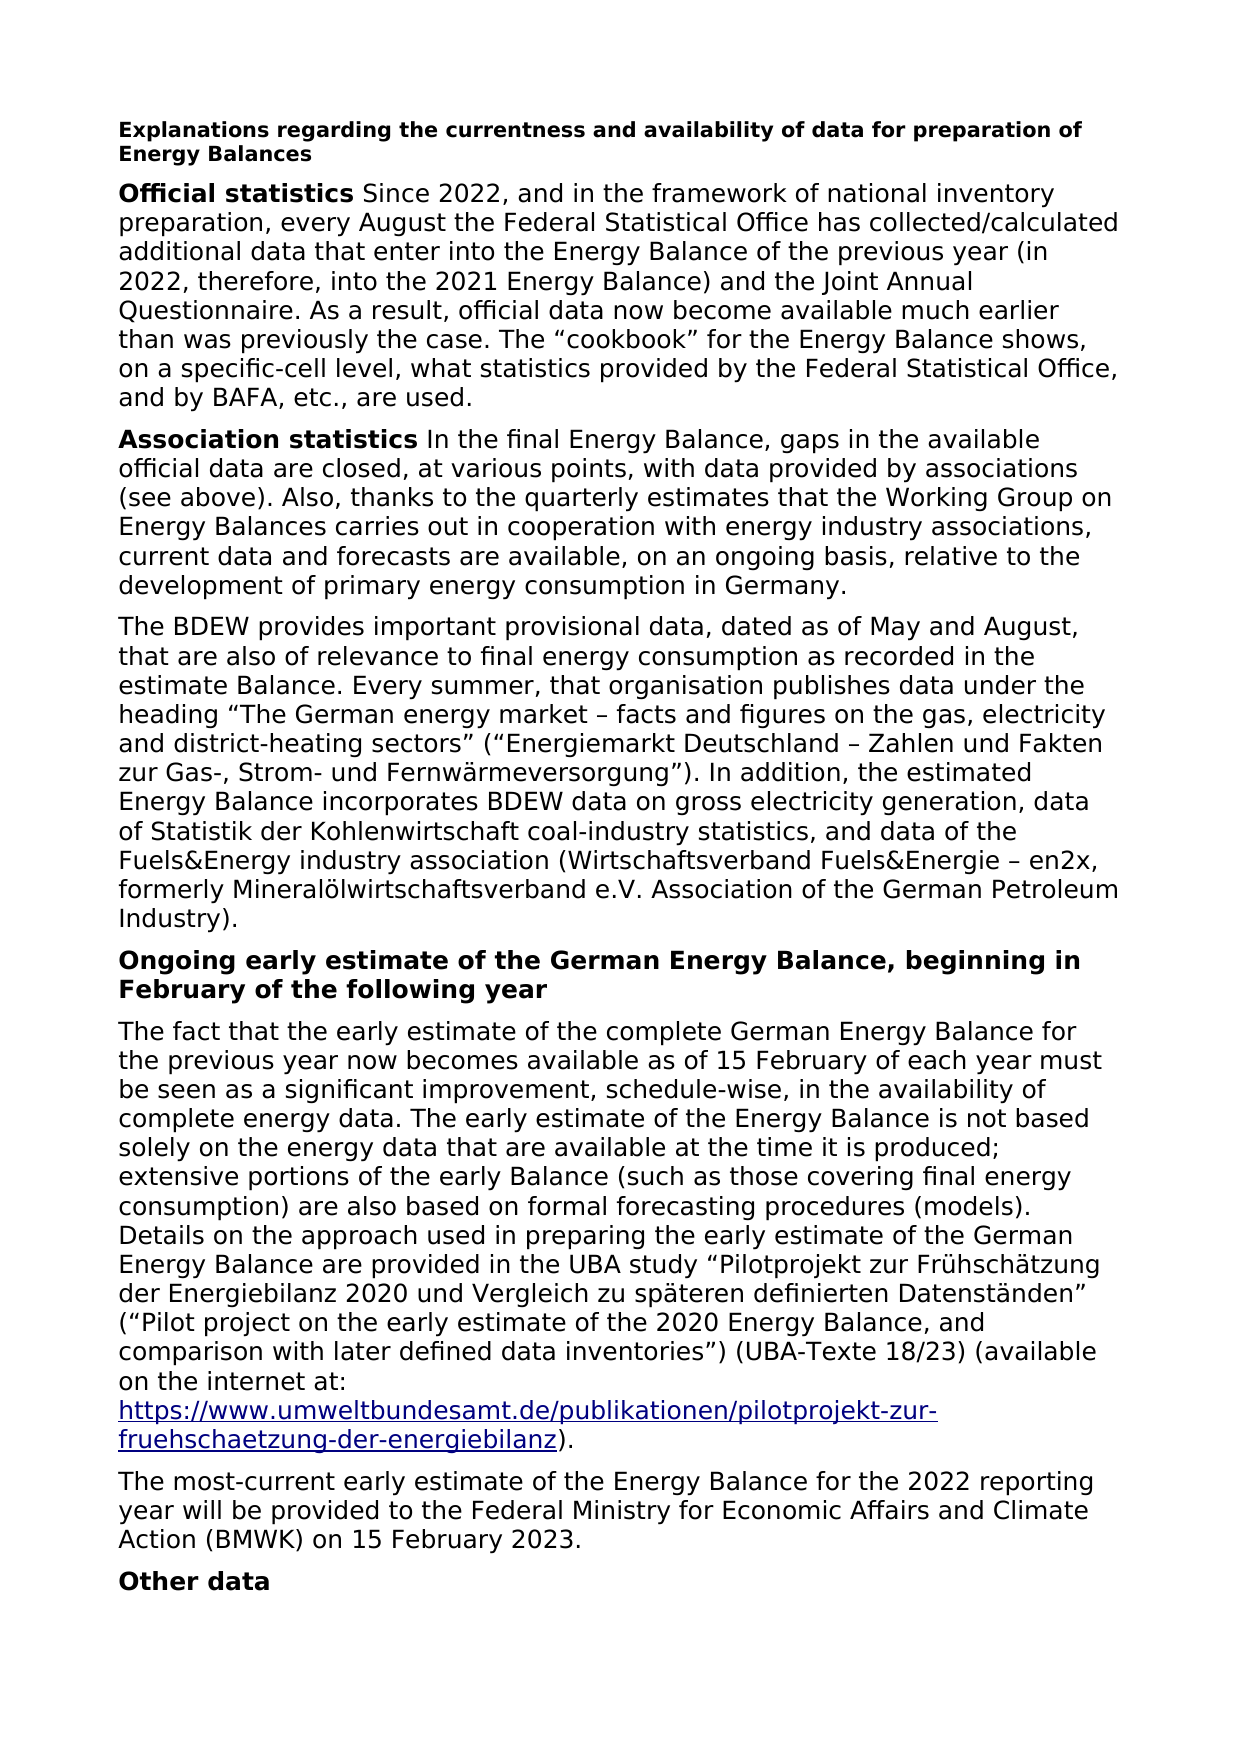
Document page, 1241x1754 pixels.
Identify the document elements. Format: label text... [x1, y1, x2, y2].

subtitle Explanations regarding the currentness and availability of data for preparation of Energy Balances [118, 118, 1122, 167]
text Other data [118, 1567, 1122, 1596]
text The BDEW provides important provisional data, dated as of May and August, that are also of relevance to final energy consumption as recorded in the estimate Balance. Every summer, that organisation publishes data under the heading “The German energy market – facts and figures on the gas, electricity and district-heating sectors” (“Energiemarkt Deutschland – Zahlen und Fakten zur Gas-, Strom- und Fernwärmeversorgung”). In addition, the estimated Energy Balance incorporates BDEW data on gross electricity generation, data of Statistik der Kohlenwirtschaft coal-industry statistics, and data of the Fuels&Energy industry association (Wirtschaftsverband Fuels&Energie – en2x, formerly Mineralölwirtschaftsverband e.V. Association of the German Petroleum Industry). [118, 612, 1122, 933]
text Association statistics In the final Energy Balance, gaps in the available official data are closed, at various points, with data provided by associations (see above). Also, thanks to the quarterly estimates that the Working Group on Energy Balances carries out in cooperation with energy industry associations, current data and forecasts are available, on an ongoing basis, relative to the development of primary energy consumption in Germany. [118, 425, 1122, 600]
text The fact that the early estimate of the complete German Energy Balance for the previous year now becomes available as of 15 February of each year must be seen as a significant improvement, schedule-wise, in the availability of complete energy data. The early estimate of the Energy Balance is not based solely on the energy data that are available at the time it is produced; extensive portions of the early Balance (such as those covering final energy consumption) are also based on formal forecasting procedures (models). Details on the approach used in preparing the early estimate of the German Energy Balance are provided in the UBA study “Pilotprojekt zur Frühschätzung der Energiebilanz 2020 und Vergleich zu späteren definierten Datenständen” (“Pilot project on the early estimate of the 2020 Energy Balance, and comparison with later defined data inventories”) (UBA-Texte 18/23) (available on the internet at: https://www.umweltbundesamt.de/publikationen/pilotprojekt-zur-fruehschaetzung-der-energiebilanz). [118, 1017, 1122, 1454]
text The most-current early estimate of the Energy Balance for the 2022 reporting year will be provided to the Federal Ministry for Economic Affairs and Climate Action (BMWK) on 15 February 2023. [118, 1467, 1122, 1554]
text Ongoing early estimate of the German Energy Balance, beginning in February of the following year [118, 946, 1122, 1004]
text Official statistics Since 2022, and in the framework of national inventory preparation, every August the Federal Statistical Office has collected/calculated additional data that enter into the Energy Balance of the previous year (in 2022, therefore, into the 2021 Energy Balance) and the Joint Annual Questionnaire. As a result, official data now become available much earlier than was previously the case. The “cookbook” for the Energy Balance shows, on a specific-cell level, what statistics provided by the Federal Statistical Office, and by BAFA, etc., are used. [118, 179, 1122, 412]
